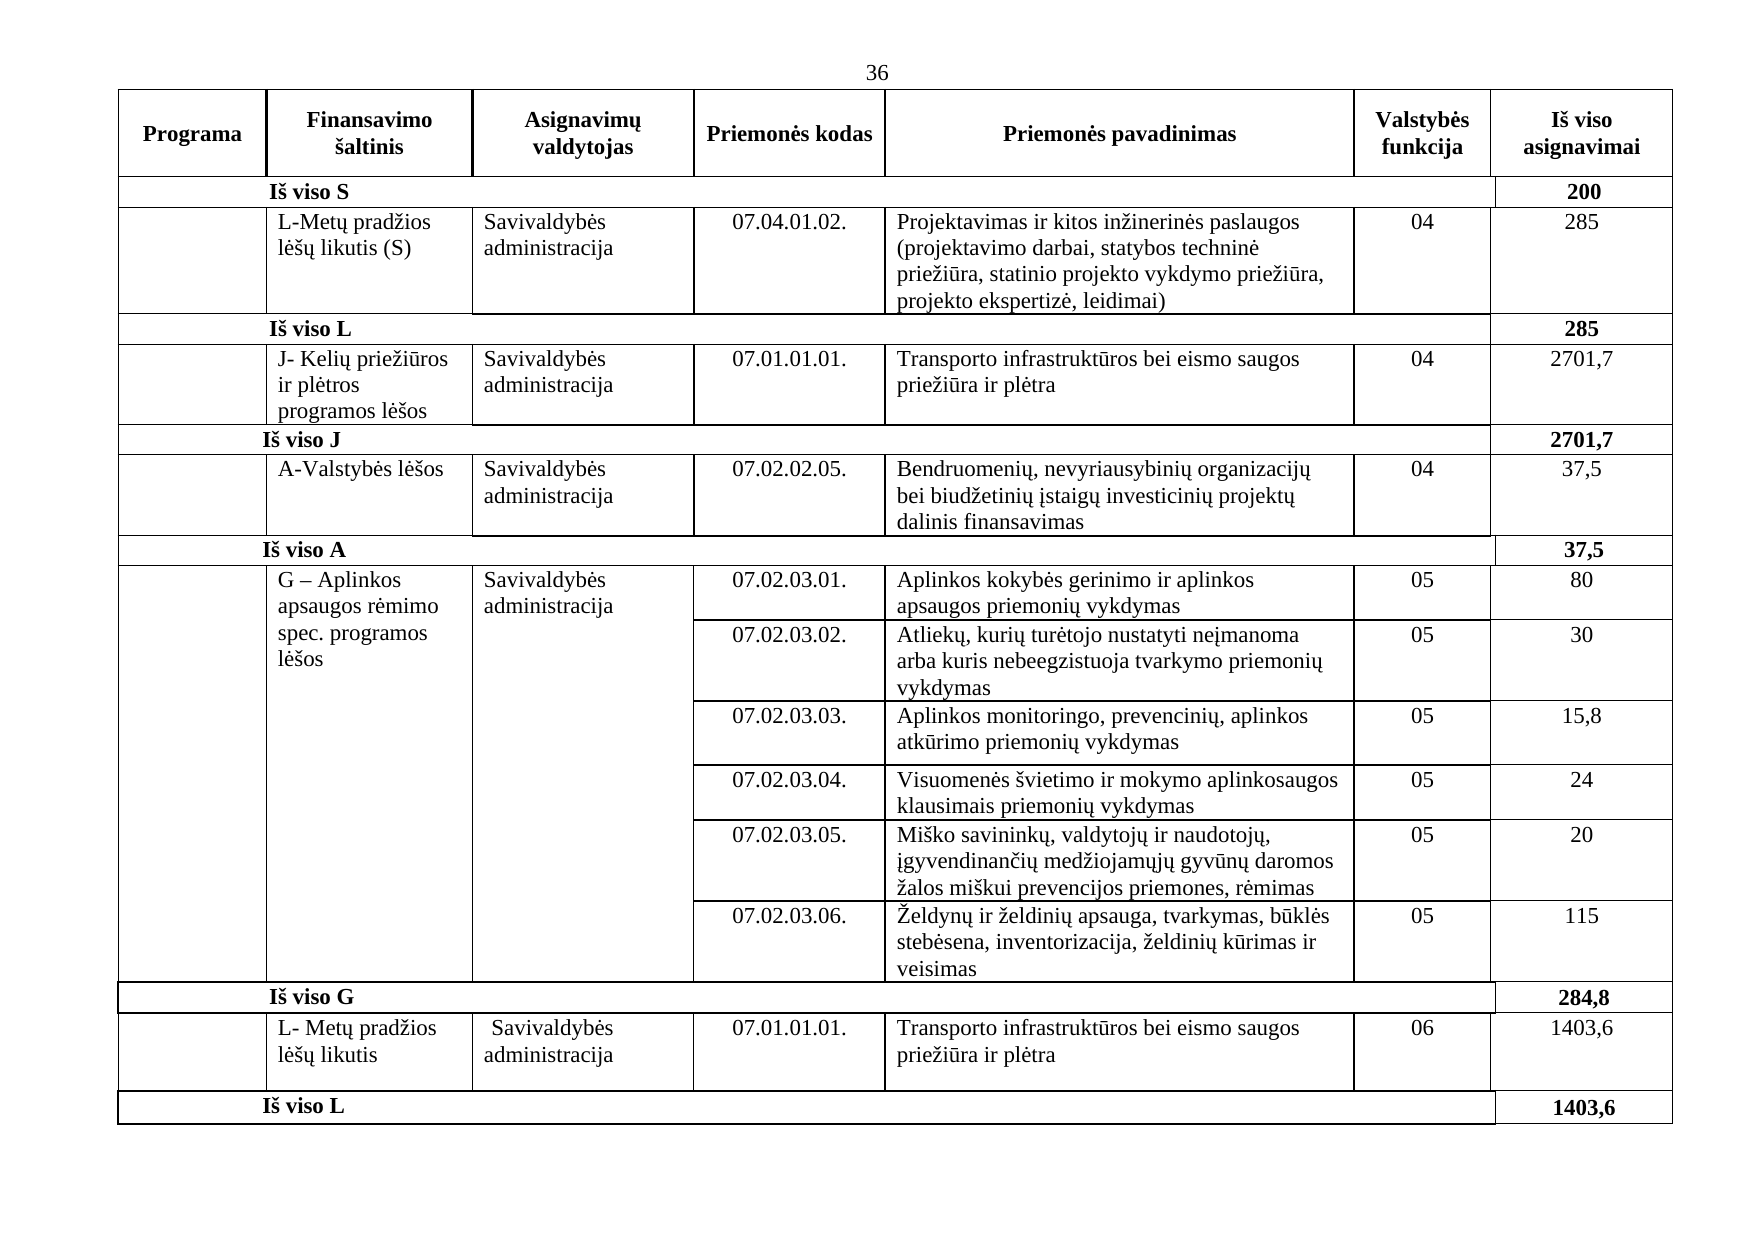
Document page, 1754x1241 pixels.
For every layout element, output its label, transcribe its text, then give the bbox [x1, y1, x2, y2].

table_cell 06 [1355, 1014, 1490, 1090]
table_cell Savivaldybės administracija [473, 455, 693, 534]
table_cell L-Metų pradžios lėšų likutis (S) [267, 208, 472, 313]
table_cell Savivaldybės administracija [473, 345, 693, 424]
table_header Priemonės pavadinimas [886, 90, 1353, 176]
table_cell G – Aplinkos apsaugos rėmimo spec. programos lėšos [267, 566, 472, 981]
table_cell 05 [1355, 566, 1490, 619]
table_cell 07.04.01.02. [695, 208, 884, 313]
table_cell Iš viso A [119, 536, 1495, 565]
table_cell 07.01.01.01. [695, 345, 884, 424]
table_cell Atliekų, kurių turėtojo nustatyti neįmanoma arba kuris nebeegzistuoja tvarkymo priemonių vykdymas [886, 621, 1353, 700]
table_cell 284,8 [1496, 982, 1672, 1012]
table_cell 115 [1491, 901, 1672, 981]
table_cell 30 [1491, 620, 1672, 700]
table_cell Iš viso L [119, 1092, 1495, 1123]
table_cell 285 [1491, 208, 1672, 313]
table_cell Iš viso G [119, 983, 1495, 1012]
table_cell Aplinkos kokybės gerinimo ir aplinkos apsaugos priemonių vykdymas [886, 566, 1353, 619]
table_cell 07.02.02.05. [695, 455, 884, 534]
table_cell 2701,7 [1491, 345, 1672, 424]
table_header Finansavimo šaltinis [268, 90, 471, 176]
table_header Priemonės kodas [695, 90, 884, 176]
table_cell Želdynų ir želdinių apsauga, tvarkymas, būklės stebėsena, inventorizacija, želdinių kūrimas ir veisimas [886, 902, 1353, 981]
table_cell 07.02.03.03. [694, 702, 884, 764]
table_cell Savivaldybės administracija [473, 566, 693, 981]
table_cell [119, 345, 266, 424]
table_cell 07.02.03.05. [694, 821, 884, 900]
table_cell 37,5 [1496, 536, 1672, 565]
table_cell 1403,6 [1491, 1013, 1672, 1090]
table_cell 285 [1491, 314, 1672, 344]
table_cell Savivaldybės administracija [473, 208, 693, 313]
table_cell 05 [1355, 902, 1490, 981]
table_cell 05 [1355, 821, 1490, 900]
table_cell [119, 1014, 266, 1090]
table_cell 2701,7 [1491, 425, 1672, 454]
table_cell 04 [1355, 455, 1490, 534]
table_cell Transporto infrastruktūros bei eismo saugos priežiūra ir plėtra [886, 345, 1353, 424]
table_cell 37,5 [1491, 455, 1672, 534]
table_cell 20 [1491, 820, 1672, 900]
table_cell 1403,6 [1496, 1091, 1672, 1123]
table_header Programa [119, 90, 265, 176]
table_cell [119, 208, 266, 313]
table_header Valstybės funkcija [1355, 90, 1490, 176]
table_cell Aplinkos monitoringo, prevencinių, aplinkos atkūrimo priemonių vykdymas [886, 702, 1353, 764]
table_cell Transporto infrastruktūros bei eismo saugos priežiūra ir plėtra [886, 1014, 1353, 1090]
table_header Iš viso asignavimai [1491, 90, 1672, 176]
table_cell 80 [1491, 566, 1672, 619]
table_cell Miško savininkų, valdytojų ir naudotojų, įgyvendinančių medžiojamųjų gyvūnų daromos žalos miškui prevencijos priemones, rėmimas [886, 821, 1353, 900]
table_cell 05 [1355, 766, 1490, 819]
table_cell 15,8 [1491, 701, 1672, 764]
table_cell Savivaldybės administracija [473, 1014, 693, 1090]
table_cell Iš viso L [119, 314, 1490, 344]
table_cell Projektavimas ir kitos inžinerinės paslaugos (projektavimo darbai, statybos techninė priežiūra, statinio projekto vykdymo priežiūra, projekto ekspertizė, leidimai) [886, 208, 1353, 313]
table_cell [119, 566, 266, 981]
table_cell J- Kelių priežiūros ir plėtros programos lėšos [267, 345, 472, 424]
table_cell [119, 455, 266, 534]
table_cell 24 [1491, 765, 1672, 819]
table_cell 07.02.03.02. [694, 621, 884, 700]
table_header Asignavimų valdytojas [474, 90, 693, 176]
table_cell L- Metų pradžios lėšų likutis [267, 1014, 472, 1090]
table_cell Iš viso J [119, 425, 1490, 454]
table_cell 05 [1355, 702, 1490, 764]
table_cell 07.02.03.04. [694, 766, 884, 819]
table_cell 04 [1355, 345, 1490, 424]
table_cell 07.01.01.01. [694, 1014, 884, 1090]
table_cell 07.02.03.06. [694, 902, 884, 981]
table_cell 04 [1355, 208, 1490, 313]
table_cell 05 [1355, 621, 1490, 700]
table_cell Iš viso S [119, 177, 1495, 207]
table_cell Bendruomenių, nevyriausybinių organizacijų bei biudžetinių įstaigų investicinių projektų dalinis finansavimas [886, 455, 1353, 534]
table_cell 200 [1496, 177, 1672, 207]
table_cell 07.02.03.01. [694, 566, 884, 619]
table_cell A-Valstybės lėšos [267, 455, 472, 534]
table_cell Visuomenės švietimo ir mokymo aplinkosaugos klausimais priemonių vykdymas [886, 766, 1353, 819]
